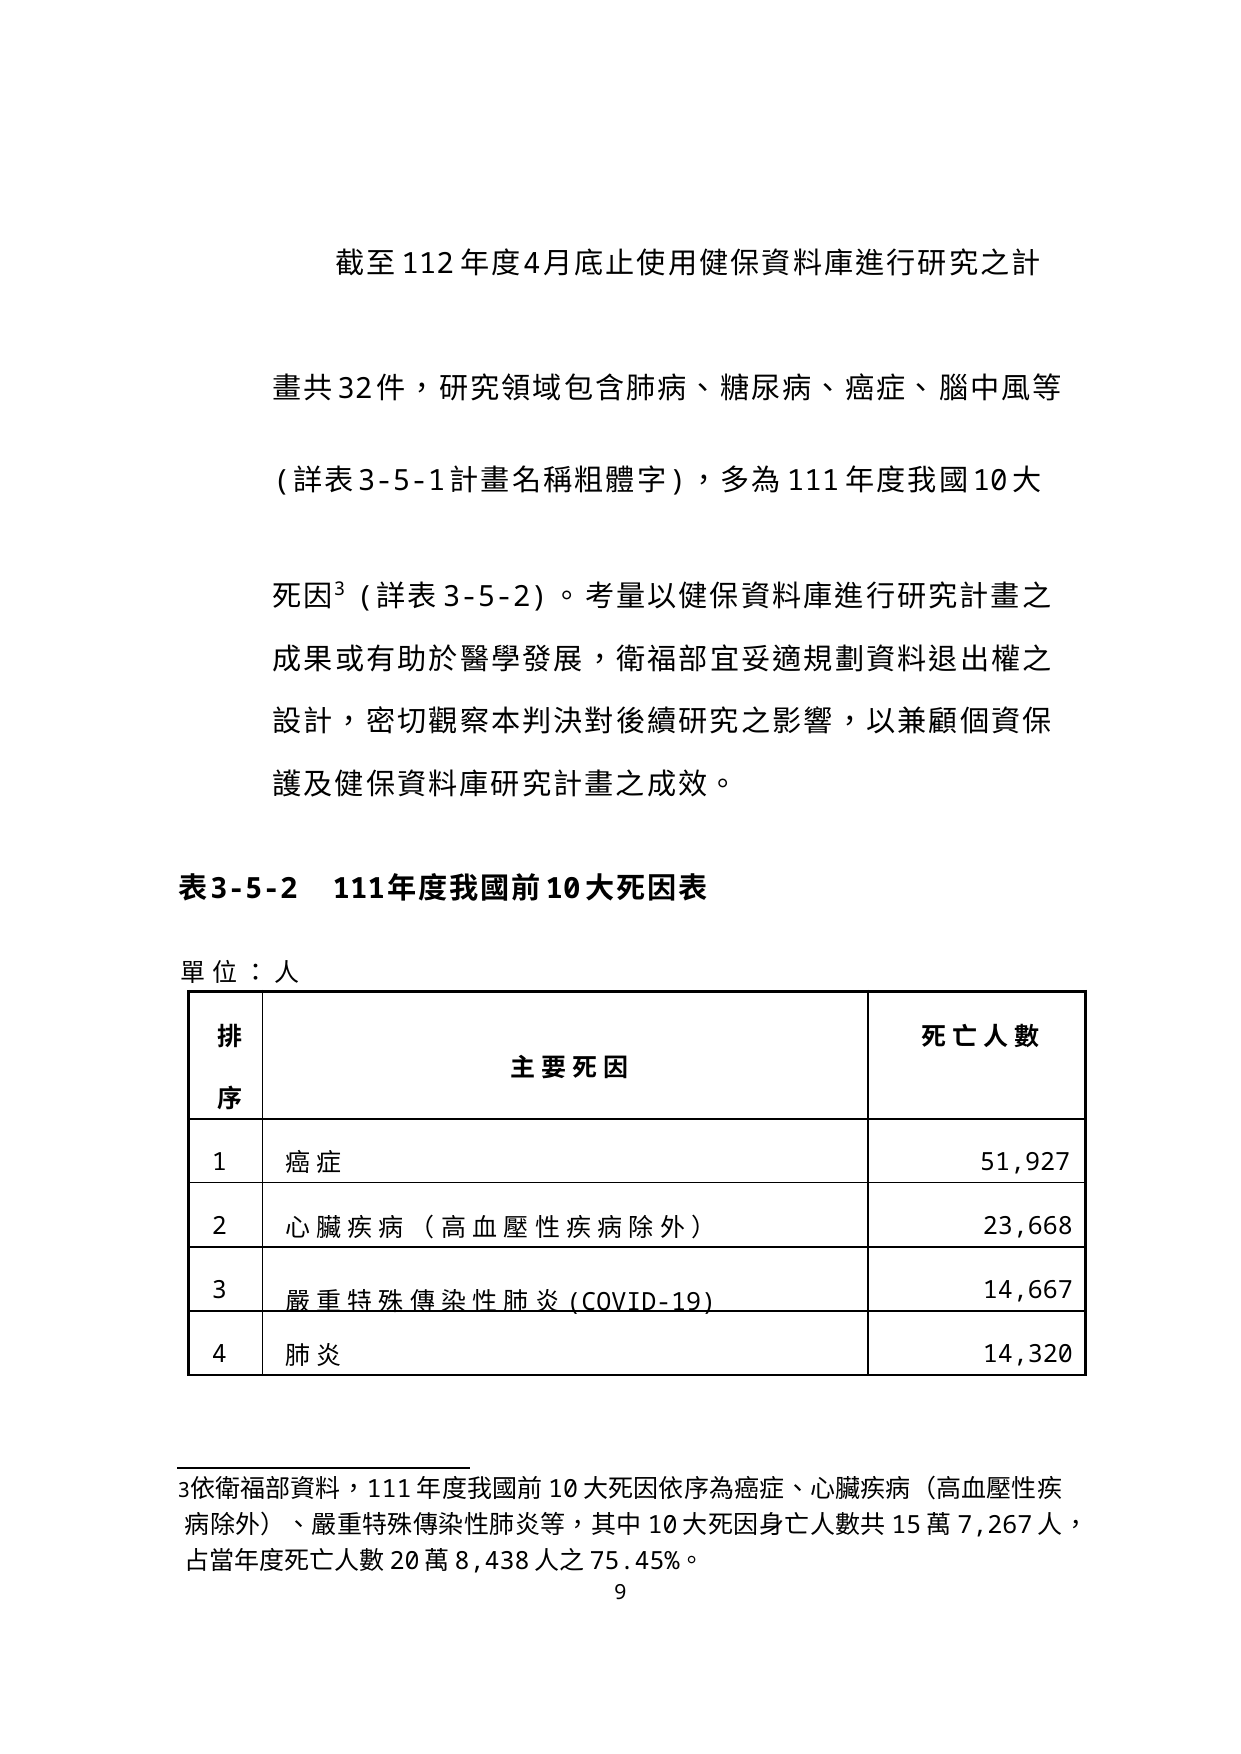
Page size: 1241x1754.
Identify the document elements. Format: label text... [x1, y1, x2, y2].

text 依衛福部資料，111年度我國前10大死因依序為癌症、心臟疾病（高血壓性疾病除外）、嚴重特殊傳染性肺炎等，其中10大死因身亡人數共15萬7,267人，占當年度死亡人數20萬8,438人之75.45%。 [177, 1468, 1063, 1577]
text 截至112年度4月底止使用健保資料庫進行研究之計畫共32件，研究領域包含肺病、糖尿病、癌症、腦中風等(詳表3-5-1計畫名稱粗體字)，多為111年度我國10大死因(詳表3-5-2)。考量以健保資料庫進行研究計畫之成果或有助於醫學發展，衛福部宜妥適規劃資料退出權之設計，密切觀察本判決對後續研究之影響，以兼顧個資保護及健保資料庫研究計畫之成效。 [266, 177, 1063, 802]
table_cell 肺炎 [263, 1312, 867, 1374]
table_cell 4 [190, 1312, 262, 1374]
table_cell 3 [190, 1248, 262, 1310]
text 表3-5-2 111年度我國前10大死因表 單位：人 [177, 802, 1063, 990]
table_cell 心臟疾病（高血壓性疾病除外） [263, 1183, 867, 1246]
table_cell 癌症 [263, 1120, 867, 1182]
table_cell 2 [190, 1183, 262, 1246]
table_header 死亡人數 [869, 993, 1084, 1118]
table_header 排序 [190, 993, 262, 1118]
table_cell 23,668 [869, 1183, 1084, 1246]
table_cell 1 [190, 1120, 262, 1182]
table_cell 嚴重特殊傳染性肺炎(COVID-19) [263, 1248, 867, 1310]
table_cell 14,320 [869, 1312, 1084, 1374]
table_cell 14,667 [869, 1248, 1084, 1310]
table_header 主要死因 [263, 993, 867, 1118]
table_cell 51,927 [869, 1120, 1084, 1182]
